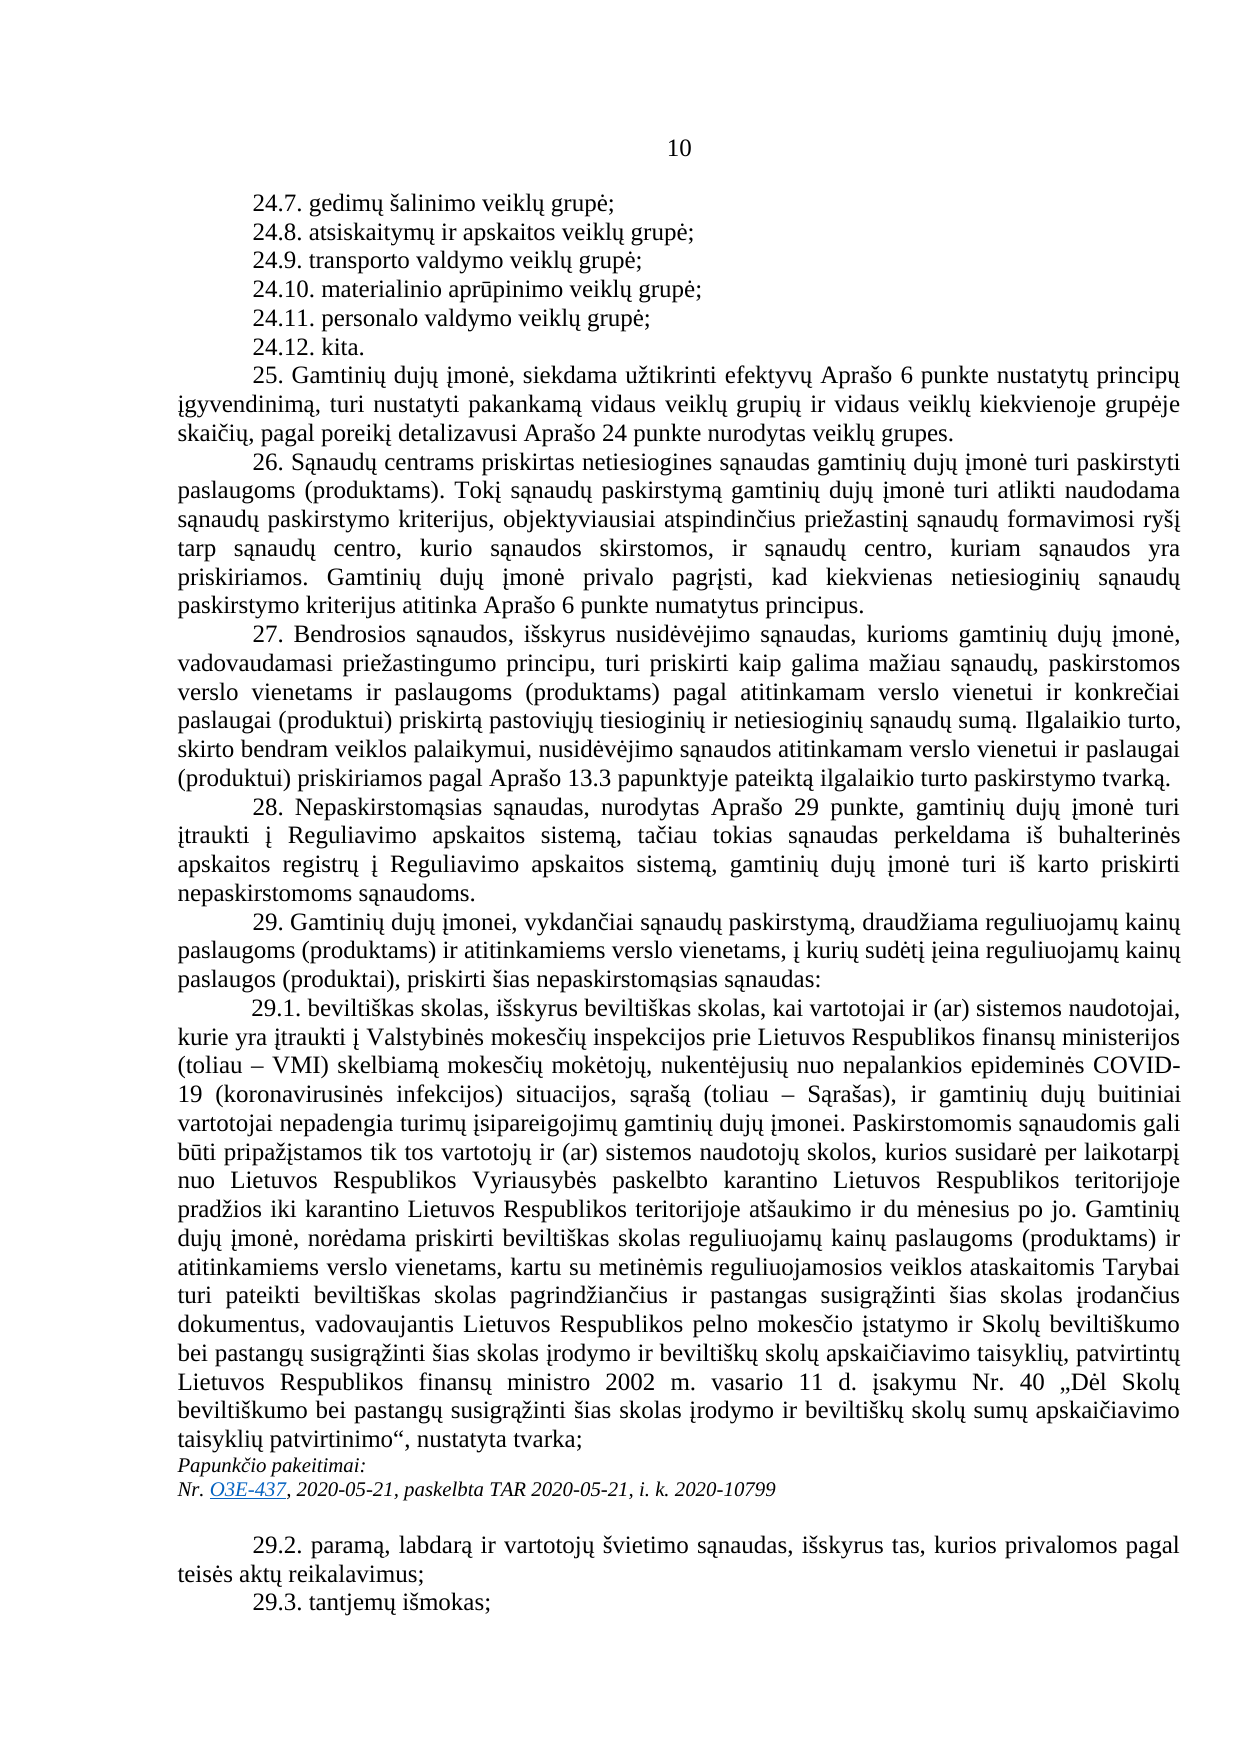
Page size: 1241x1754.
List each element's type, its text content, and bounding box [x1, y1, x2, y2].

text 24.10. materialinio aprūpinimo veiklų grupė; [177, 274, 1181, 303]
text 24.9. transporto valdymo veiklų grupė; [177, 246, 1181, 274]
text 24.7. gedimų šalinimo veiklų grupė; [177, 188, 1181, 217]
text 29.1. beviltiškas skolas, išskyrus beviltiškas skolas, kai vartotojai ir (ar) sistemos naudotojai, kurie yra įtraukti į Valstybinės mokesčių inspekcijos prie Lietuvos Respublikos finansų ministerijos (toliau – VMI) skelbiamą mokesčių mokėtojų, nukentėjusių nuo nepalankios epideminės COVID-19 (koronavirusinės infekcijos) situacijos, sąrašą (toliau – Sąrašas), ir gamtinių dujų buitiniai vartotojai nepadengia turimų įsipareigojimų gamtinių dujų įmonei. Paskirstomomis sąnaudomis gali būti pripažįstamos tik tos vartotojų ir (ar) sistemos naudotojų skolos, kurios susidarė per laikotarpį nuo Lietuvos Respublikos Vyriausybės paskelbto karantino Lietuvos Respublikos teritorijoje pradžios iki karantino Lietuvos Respublikos teritorijoje atšaukimo ir du mėnesius po jo. Gamtinių dujų įmonė, norėdama priskirti beviltiškas skolas reguliuojamų kainų paslaugoms (produktams) ir atitinkamiems verslo vienetams, kartu su metinėmis reguliuojamosios veiklos ataskaitomis Tarybai turi pateikti beviltiškas skolas pagrindžiančius ir pastangas susigrąžinti šias skolas įrodančius dokumentus, vadovaujantis Lietuvos Respublikos pelno mokesčio įstatymo ir Skolų beviltiškumo bei pastangų susigrąžinti šias skolas įrodymo ir beviltiškų skolų apskaičiavimo taisyklių, patvirtintų Lietuvos Respublikos finansų ministro 2002 m. vasario 11 d. įsakymu Nr. 40 „Dėl Skolų beviltiškumo bei pastangų susigrąžinti šias skolas įrodymo ir beviltiškų skolų sumų apskaičiavimo taisyklių patvirtinimo“, nustatyta tvarka; [177, 993, 1181, 1453]
text 24.8. atsiskaitymų ir apskaitos veiklų grupė; [177, 217, 1181, 246]
text Papunkčio pakeitimai: [177, 1453, 1181, 1477]
text 26. Sąnaudų centrams priskirtas netiesiogines sąnaudas gamtinių dujų įmonė turi paskirstyti paslaugoms (produktams). Tokį sąnaudų paskirstymą gamtinių dujų įmonė turi atlikti naudodama sąnaudų paskirstymo kriterijus, objektyviausiai atspindinčius priežastinį sąnaudų formavimosi ryšį tarp sąnaudų centro, kurio sąnaudos skirstomos, ir sąnaudų centro, kuriam sąnaudos yra priskiriamos. Gamtinių dujų įmonė privalo pagrįsti, kad kiekvienas netiesioginių sąnaudų paskirstymo kriterijus atitinka Aprašo 6 punkte numatytus principus. [177, 447, 1181, 619]
text 27. Bendrosios sąnaudos, išskyrus nusidėvėjimo sąnaudas, kurioms gamtinių dujų įmonė, vadovaudamasi priežastingumo principu, turi priskirti kaip galima mažiau sąnaudų, paskirstomos verslo vienetams ir paslaugoms (produktams) pagal atitinkamam verslo vienetui ir konkrečiai paslaugai (produktui) priskirtą pastoviųjų tiesioginių ir netiesioginių sąnaudų sumą. Ilgalaikio turto, skirto bendram veiklos palaikymui, nusidėvėjimo sąnaudos atitinkamam verslo vienetui ir paslaugai (produktui) priskiriamos pagal Aprašo 13.3 papunktyje pateiktą ilgalaikio turto paskirstymo tvarką. [177, 619, 1181, 792]
text 29.2. paramą, labdarą ir vartotojų švietimo sąnaudas, išskyrus tas, kurios privalomos pagal teisės aktų reikalavimus; [177, 1530, 1181, 1587]
text 25. Gamtinių dujų įmonė, siekdama užtikrinti efektyvų Aprašo 6 punkte nustatytų principų įgyvendinimą, turi nustatyti pakankamą vidaus veiklų grupių ir vidaus veiklų kiekvienoje grupėje skaičių, pagal poreikį detalizavusi Aprašo 24 punkte nurodytas veiklų grupes. [177, 361, 1181, 447]
text 24.12. kita. [177, 332, 1181, 361]
text 29.3. tantjemų išmokas; [177, 1587, 1181, 1616]
text Nr. O3E-437, 2020-05-21, paskelbta TAR 2020-05-21, i. k. 2020-10799 [177, 1477, 1181, 1501]
text 28. Nepaskirstomąsias sąnaudas, nurodytas Aprašo 29 punkte, gamtinių dujų įmonė turi įtraukti į Reguliavimo apskaitos sistemą, tačiau tokias sąnaudas perkeldama iš buhalterinės apskaitos registrų į Reguliavimo apskaitos sistemą, gamtinių dujų įmonė turi iš karto priskirti nepaskirstomoms sąnaudoms. [177, 792, 1181, 907]
text 29. Gamtinių dujų įmonei, vykdančiai sąnaudų paskirstymą, draudžiama reguliuojamų kainų paslaugoms (produktams) ir atitinkamiems verslo vienetams, į kurių sudėtį įeina reguliuojamų kainų paslaugos (produktai), priskirti šias nepaskirstomąsias sąnaudas: [177, 907, 1181, 993]
text 24.11. personalo valdymo veiklų grupė; [177, 303, 1181, 332]
